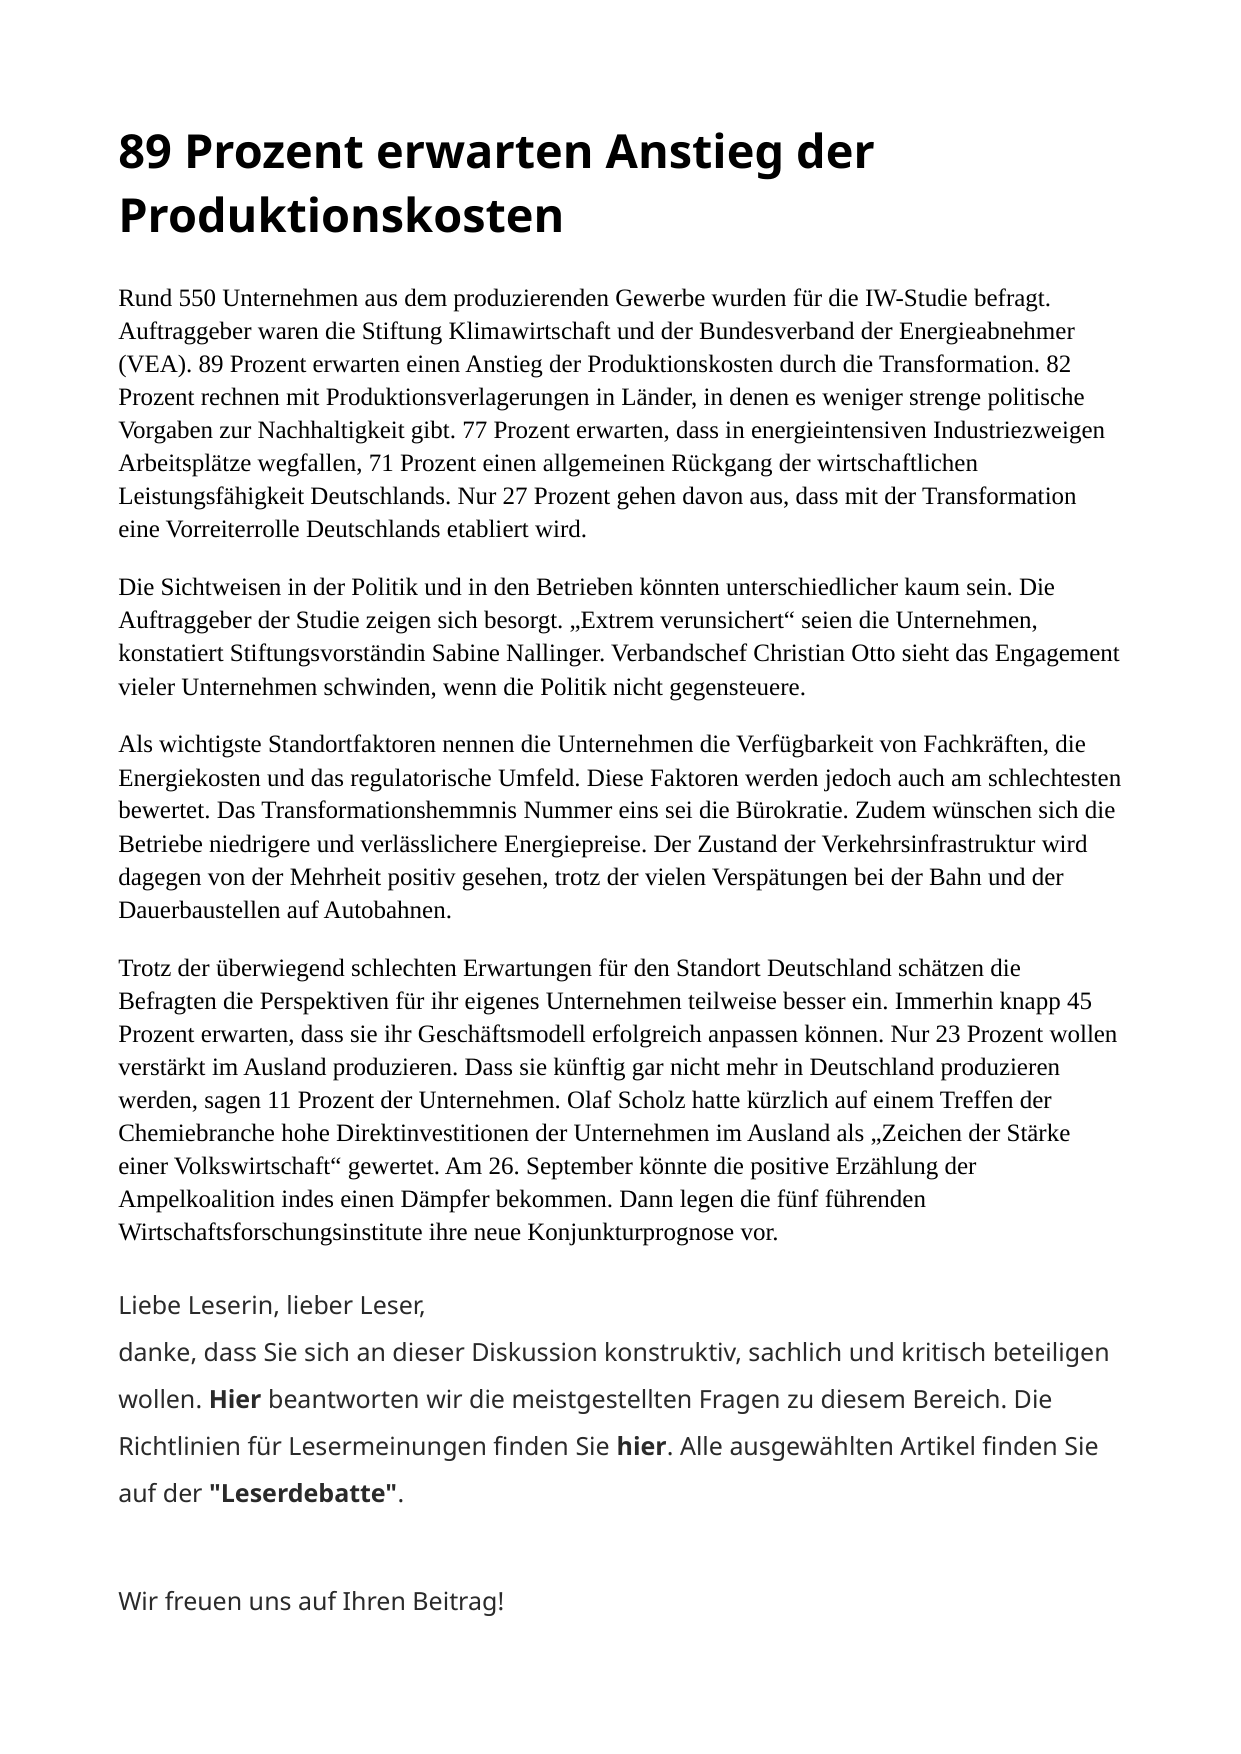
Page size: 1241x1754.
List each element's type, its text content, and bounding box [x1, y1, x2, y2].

text Trotz der überwiegend schlechten Erwartungen für den Standort Deutschland schätzen die Befragten die Per­spektiven für ihr eigenes Unternehmen teilweise besser ein. Immerhin knapp 45 Prozent erwarten, dass sie ihr Geschäftsmodell erfolgreich anpassen können. Nur 23 Prozent wollen verstärkt im Ausland produzieren. Dass sie künftig gar nicht mehr in Deutschland produzieren werden, sagen 11 Prozent der Unternehmen. Olaf Scholz hatte kürzlich auf einem Treffen der Chemiebranche hohe Direktinvestitionen der Unternehmen im Ausland als „Zeichen der Stärke einer Volkswirtschaft“ gewertet. Am 26. September könnte die positive Erzählung der Ampelkoalition indes einen Dämpfer bekommen. Dann legen die fünf führenden Wirtschaftsforschungsinstitute ihre neue Konjunkturprognose vor. [118, 953, 1122, 1246]
text Die Sichtweisen in der Politik und in den Betrieben könnten unterschiedlicher kaum sein. Die Auftraggeber der Studie zeigen sich besorgt. „Extrem verunsichert“ seien die Unternehmen, konstatiert Stiftungsvorständin Sabine Nallinger. Verbandschef Christian Otto sieht das Engagement vieler Unternehmen schwinden, wenn die Politik nicht gegensteuere. [118, 572, 1122, 700]
text danke, dass Sie sich an dieser Diskussion konstruktiv, sachlich und kritisch beteiligen wollen. Hier beantworten wir die meistgestellten Fragen zu diesem Bereich. Die Richtlinien für Lesermeinungen finden Sie hier. Alle ausgewählten Artikel finden Sie auf der "Leserdebatte". [118, 1322, 1122, 1509]
text Liebe Leserin, lieber Leser, [118, 1275, 1122, 1322]
text Rund 550 Unternehmen aus dem produzierenden Gewerbe wurden für die IW-Studie befragt. Auftraggeber waren die Stiftung Klimawirtschaft und der Bundesverband der Energieabnehmer (VEA). 89 Prozent erwarten einen Anstieg der Produktionskosten durch die Transformation. 82 Prozent rechnen mit Produktionsverlagerungen in Länder, in denen es weniger strenge politische Vorgaben zur Nachhaltigkeit gibt. 77 Prozent erwarten, dass in energieintensiven Industriezweigen Arbeitsplätze wegfallen, 71 Prozent einen allgemeinen Rückgang der wirtschaftlichen Leistungsfähigkeit Deutschlands. Nur 27 Prozent gehen davon aus, dass mit der Transformation eine Vorreiterrolle Deutschlands etabliert wird. [118, 283, 1122, 543]
text Als wichtigste Standortfaktoren nennen die Unternehmen die Verfügbarkeit von Fachkräften, die Energiekosten und das regulatorische Umfeld. Diese Faktoren werden jedoch auch am schlechtesten bewertet. Das Transformationshemmnis Nummer eins sei die Bürokratie. Zudem wünschen sich die Betriebe niedrigere und verlässlichere Energiepreise. Der Zustand der Verkehrsinfrastruktur wird dagegen von der Mehrheit positiv gesehen, trotz der vielen Verspätungen bei der Bahn und der Dauerbaustellen auf Autobahnen. [118, 729, 1122, 923]
subtitle 89 Prozent erwarten Anstieg der Produktionskosten [118, 118, 1122, 246]
text Wir freuen uns auf Ihren Beitrag! [118, 1571, 1122, 1618]
